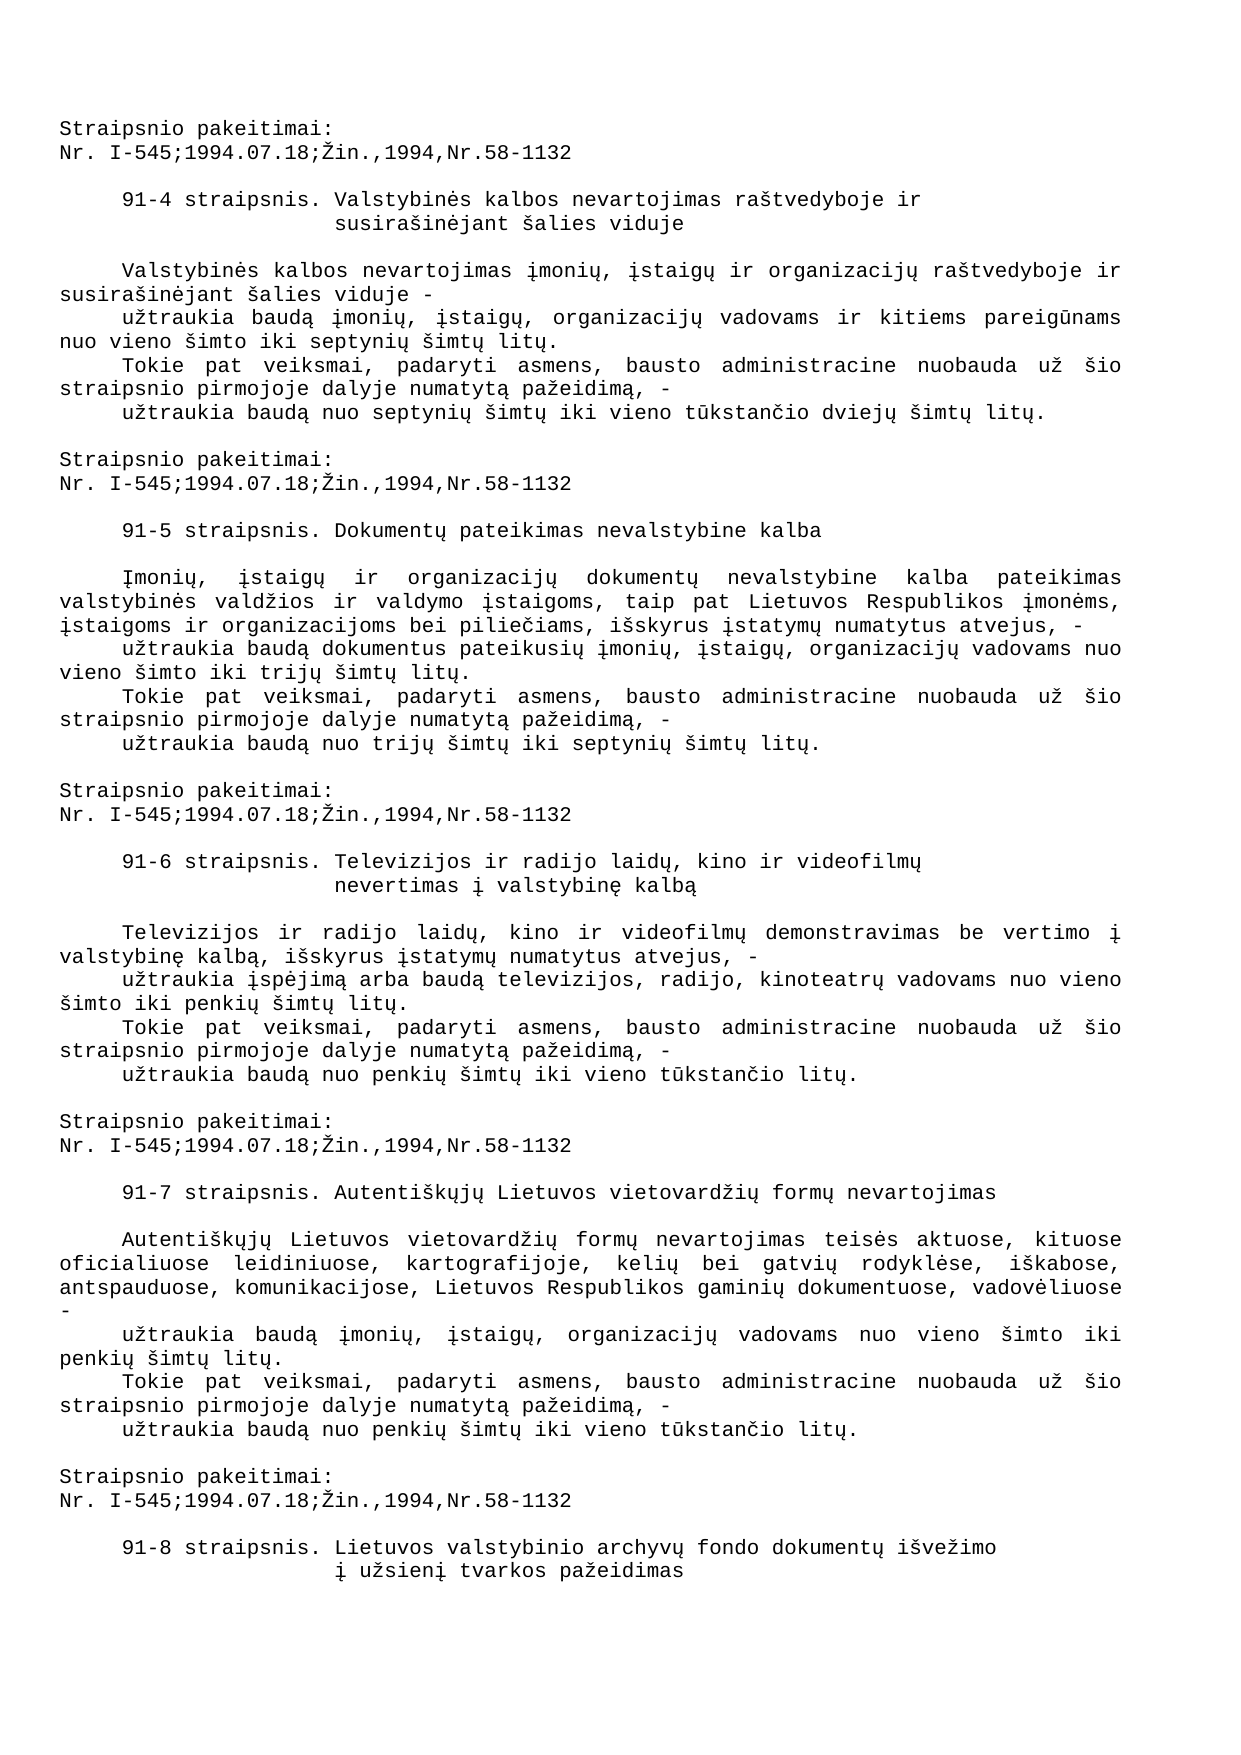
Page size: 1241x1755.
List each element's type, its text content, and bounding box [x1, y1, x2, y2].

text 91-8 straipsnis. Lietuvos valstybinio archyvų fondo dokumentų išvežimo [59, 1537, 1122, 1561]
text Nr. I-545;1994.07.18;Žin.,1994,Nr.58-1132 [59, 473, 1122, 496]
text Straipsnio pakeitimai: [59, 780, 1122, 804]
text Straipsnio pakeitimai: [59, 1466, 1122, 1489]
text Tokie pat veiksmai, padaryti asmens, bausto administracine nuobauda už šio straipsnio pirmojoje dalyje numatytą pažeidimą, - [59, 1017, 1122, 1064]
text užtraukia baudą įmonių, įstaigų, organizacijų vadovams nuo vieno šimto iki penkių šimtų litų. [59, 1324, 1122, 1371]
text nevertimas į valstybinę kalbą [59, 875, 1122, 898]
text Straipsnio pakeitimai: [59, 449, 1122, 473]
text Tokie pat veiksmai, padaryti asmens, bausto administracine nuobauda už šio straipsnio pirmojoje dalyje numatytą pažeidimą, - [59, 686, 1122, 733]
text Straipsnio pakeitimai: [59, 1111, 1122, 1135]
text Televizijos ir radijo laidų, kino ir videofilmų demonstravimas be vertimo į valstybinę kalbą, išskyrus įstatymų numatytus atvejus, - [59, 922, 1122, 969]
text Straipsnio pakeitimai: [59, 118, 1122, 142]
text užtraukia įspėjimą arba baudą televizijos, radijo, kinoteatrų vadovams nuo vieno šimto iki penkių šimtų litų. [59, 969, 1122, 1017]
text Tokie pat veiksmai, padaryti asmens, bausto administracine nuobauda už šio straipsnio pirmojoje dalyje numatytą pažeidimą, - [59, 354, 1122, 402]
text Nr. I-545;1994.07.18;Žin.,1994,Nr.58-1132 [59, 804, 1122, 827]
text susirašinėjant šalies viduje [59, 213, 1122, 236]
text 91-4 straipsnis. Valstybinės kalbos nevartojimas raštvedyboje ir [59, 189, 1122, 213]
text Autentiškųjų Lietuvos vietovardžių formų nevartojimas teisės aktuose, kituose oficialiuose leidiniuose, kartografijoje, kelių bei gatvių rodyklėse, iškabose, antspauduose, komunikacijose, Lietuvos Respublikos gaminių dokumentuose, vadovėliuose - [59, 1229, 1122, 1324]
text 91-5 straipsnis. Dokumentų pateikimas nevalstybine kalba [59, 520, 1122, 544]
text užtraukia baudą nuo trijų šimtų iki septynių šimtų litų. [59, 733, 1122, 757]
text Nr. I-545;1994.07.18;Žin.,1994,Nr.58-1132 [59, 142, 1122, 165]
text užtraukia baudą nuo penkių šimtų iki vieno tūkstančio litų. [59, 1419, 1122, 1442]
text užtraukia baudą įmonių, įstaigų, organizacijų vadovams ir kitiems pareigūnams nuo vieno šimto iki septynių šimtų litų. [59, 307, 1122, 354]
text Nr. I-545;1994.07.18;Žin.,1994,Nr.58-1132 [59, 1489, 1122, 1513]
text užtraukia baudą nuo penkių šimtų iki vieno tūkstančio litų. [59, 1064, 1122, 1088]
text Tokie pat veiksmai, padaryti asmens, bausto administracine nuobauda už šio straipsnio pirmojoje dalyje numatytą pažeidimą, - [59, 1371, 1122, 1419]
text 91-6 straipsnis. Televizijos ir radijo laidų, kino ir videofilmų [59, 851, 1122, 875]
text užtraukia baudą dokumentus pateikusių įmonių, įstaigų, organizacijų vadovams nuo vieno šimto iki trijų šimtų litų. [59, 638, 1122, 686]
text užtraukia baudą nuo septynių šimtų iki vieno tūkstančio dviejų šimtų litų. [59, 402, 1122, 426]
text 91-7 straipsnis. Autentiškųjų Lietuvos vietovardžių formų nevartojimas [59, 1182, 1122, 1206]
text į užsienį tvarkos pažeidimas [59, 1561, 1122, 1584]
text Valstybinės kalbos nevartojimas įmonių, įstaigų ir organizacijų raštvedyboje ir susirašinėjant šalies viduje - [59, 260, 1122, 307]
text Nr. I-545;1994.07.18;Žin.,1994,Nr.58-1132 [59, 1135, 1122, 1158]
text Įmonių, įstaigų ir organizacijų dokumentų nevalstybine kalba pateikimas valstybinės valdžios ir valdymo įstaigoms, taip pat Lietuvos Respublikos įmonėms, įstaigoms ir organizacijoms bei piliečiams, išskyrus įstatymų numatytus atvejus, - [59, 567, 1122, 638]
